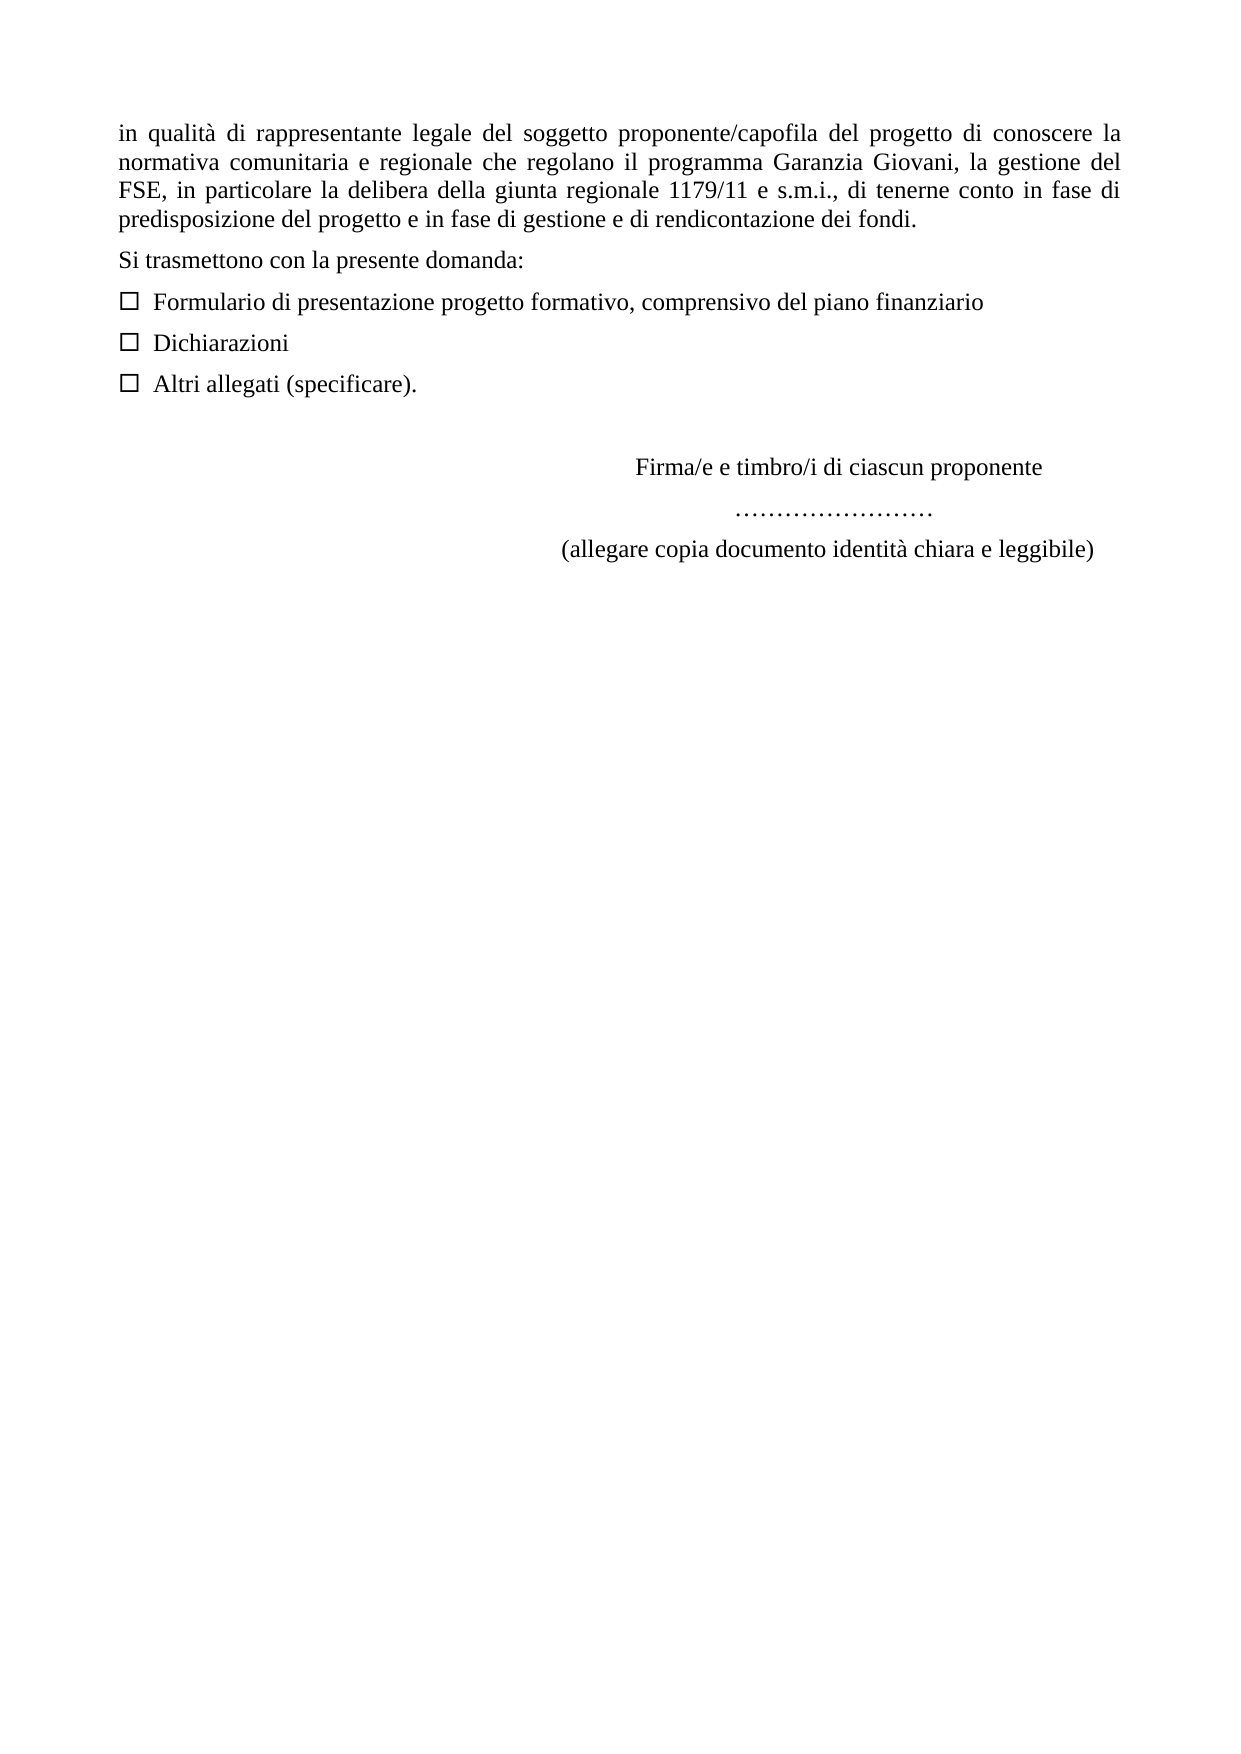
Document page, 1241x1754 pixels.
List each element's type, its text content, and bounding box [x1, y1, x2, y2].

text (allegare copia documento identità chiara e leggibile) [118, 534, 1122, 563]
text Firma/e e timbro/i di ciascun proponente [118, 452, 1122, 481]
text Formulario di presentazione progetto formativo, comprensivo del piano finanziario [118, 287, 1122, 316]
text …………………… [118, 493, 1122, 522]
text Dichiarazioni [118, 328, 1122, 357]
text Si trasmettono con la presente domanda: [118, 246, 1122, 274]
text Altri allegati (specificare). [118, 369, 1122, 398]
text in qualità di rappresentante legale del soggetto proponente/capofila del progetto di conoscere la normativa comunitaria e regionale che regolano il programma Garanzia Giovani, la gestione del FSE, in particolare la delibera della giunta regionale 1179/11 e s.m.i., di tenerne conto in fase di predisposizione del progetto e in fase di gestione e di rendicontazione dei fondi. [118, 118, 1122, 233]
